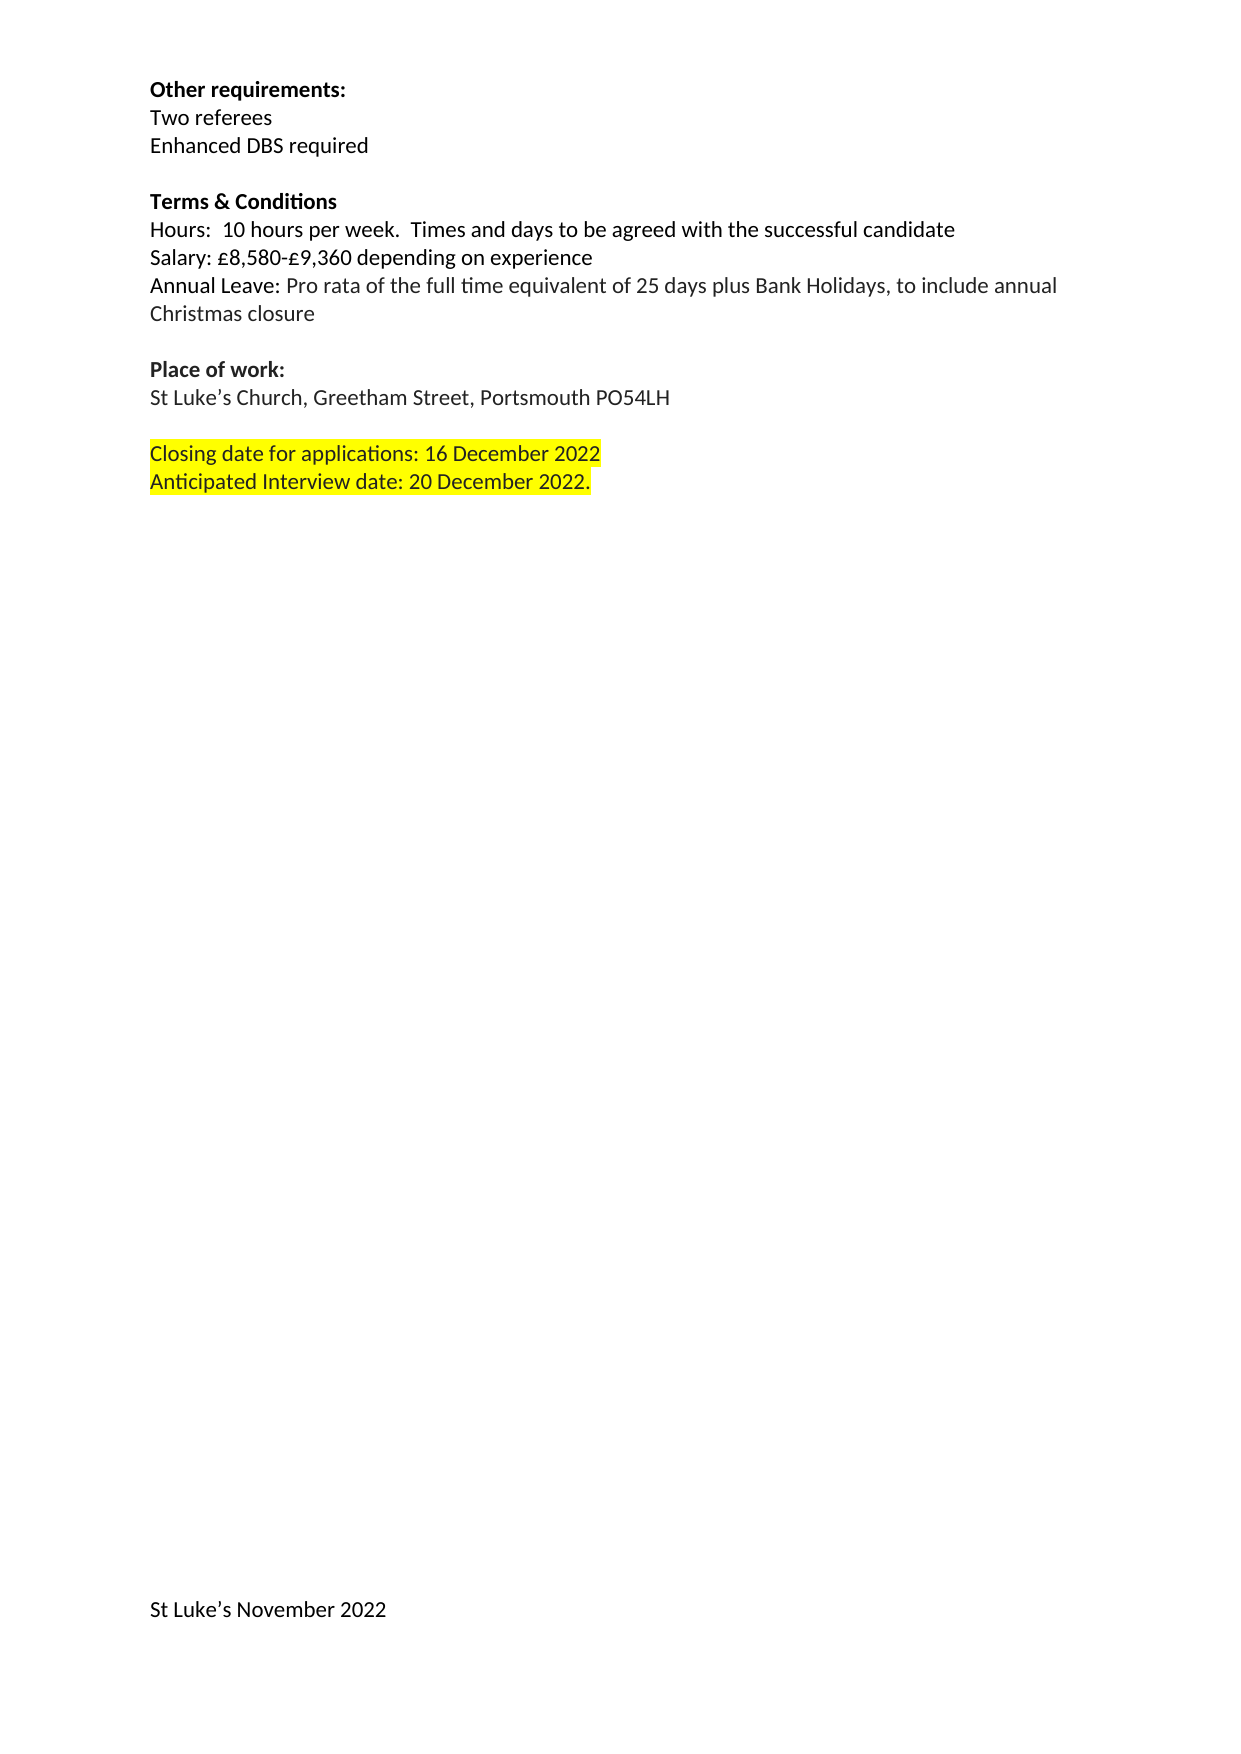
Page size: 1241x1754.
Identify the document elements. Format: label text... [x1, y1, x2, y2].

text Terms & Conditions [150, 187, 1090, 215]
text Hours: 10 hours per week. Times and days to be agreed with the successful candidate [150, 215, 1090, 243]
text Two referees [150, 103, 1090, 131]
text Salary: £8,580-£9,360 depending on experience [150, 243, 1090, 271]
text Other requirements: [150, 75, 1090, 103]
text Annual Leave: Pro rata of the full time equivalent of 25 days plus Bank Holidays, to include annual Christmas closure [150, 271, 1090, 327]
text Enhanced DBS required [150, 131, 1090, 159]
text St Luke’s Church, Greetham Street, Portsmouth PO54LH [150, 383, 1090, 411]
text Closing date for applications: 16 December 2022 [150, 439, 1090, 467]
text Anticipated Interview date: 20 December 2022. [150, 467, 1090, 495]
text Place of work: [150, 355, 1090, 383]
